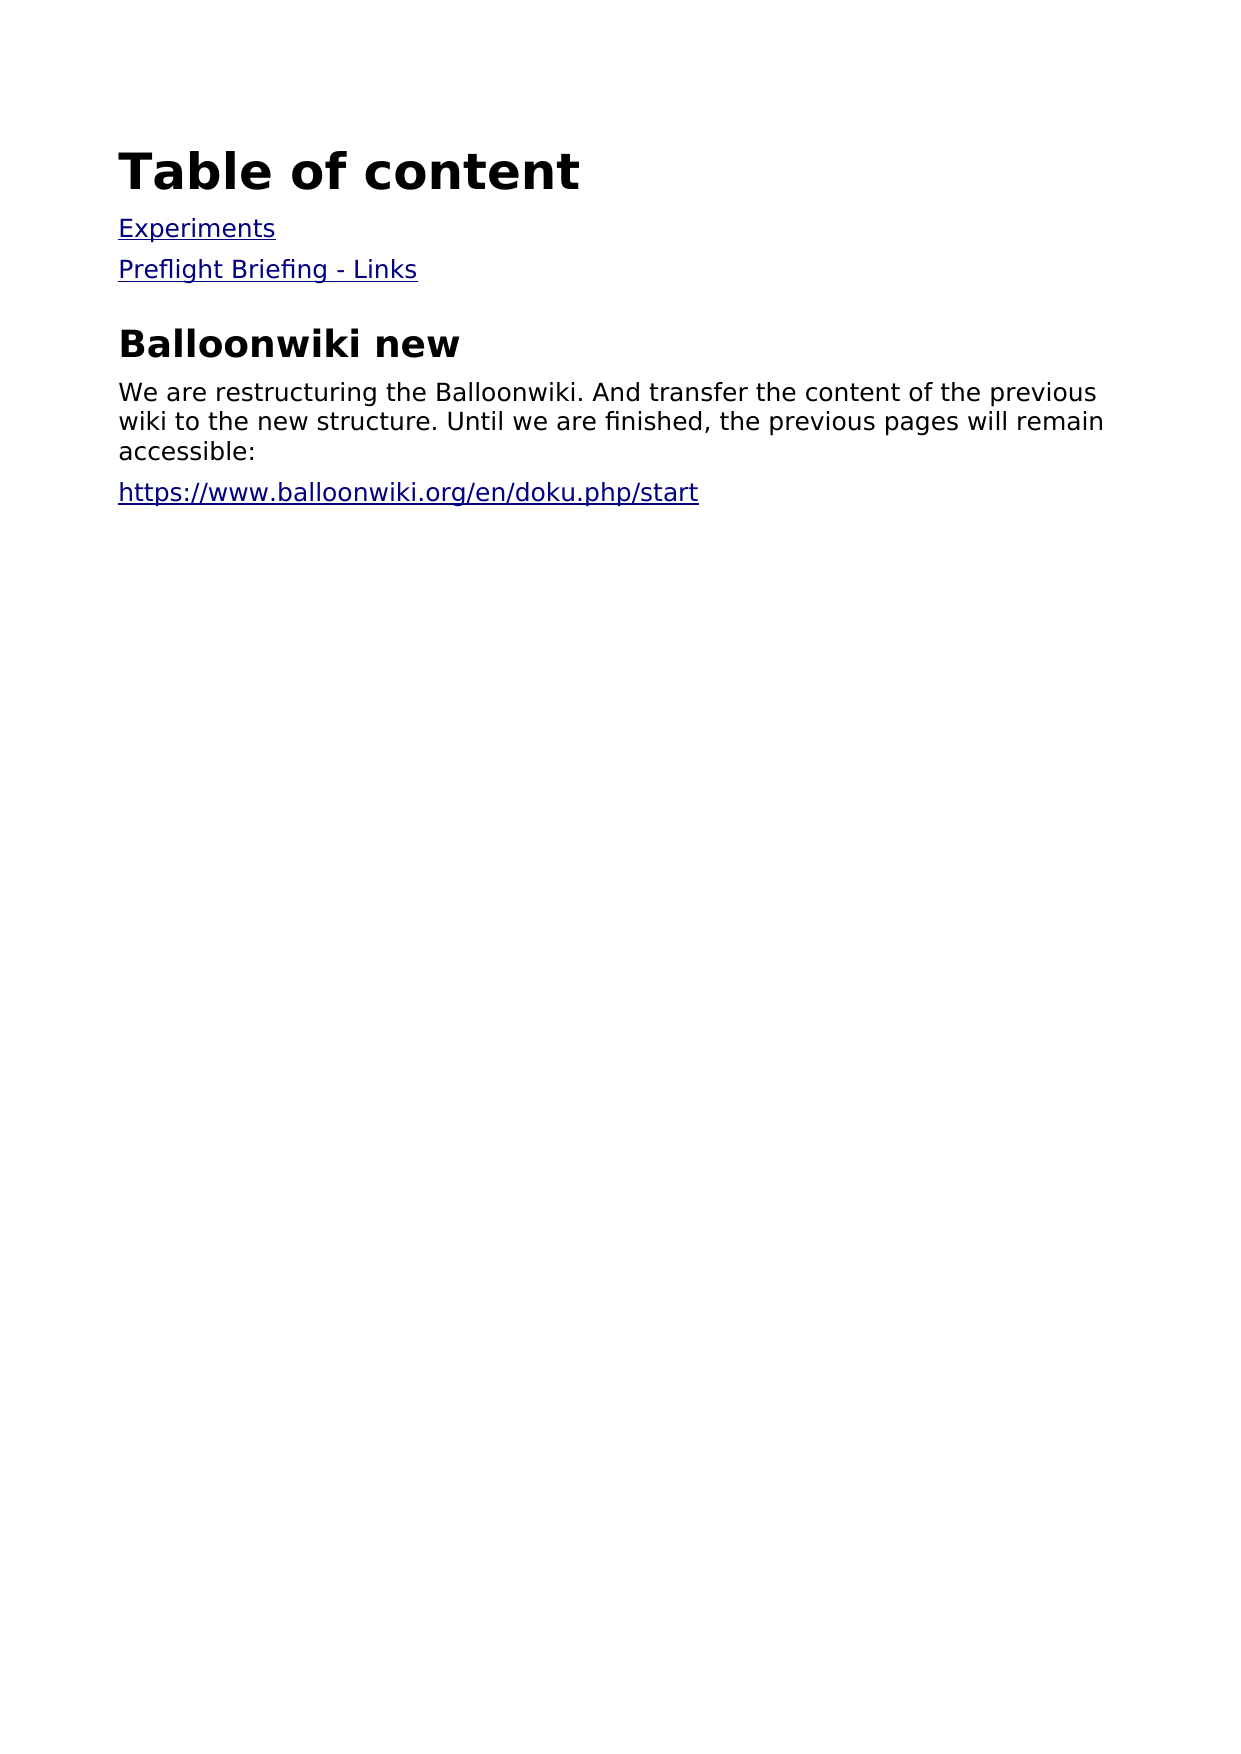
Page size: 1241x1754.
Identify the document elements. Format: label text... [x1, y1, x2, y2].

text Experiments [118, 214, 1122, 243]
text We are restructuring the Balloonwiki. And transfer the content of the previous wiki to the new structure. Until we are finished, the previous pages will remain accessible: [118, 378, 1122, 466]
text Preflight Briefing - Links [118, 256, 1122, 285]
subtitle Table of content [118, 143, 1122, 201]
subtitle Balloonwiki new [118, 322, 1122, 366]
text https://www.balloonwiki.org/en/doku.php/start [118, 478, 1122, 507]
